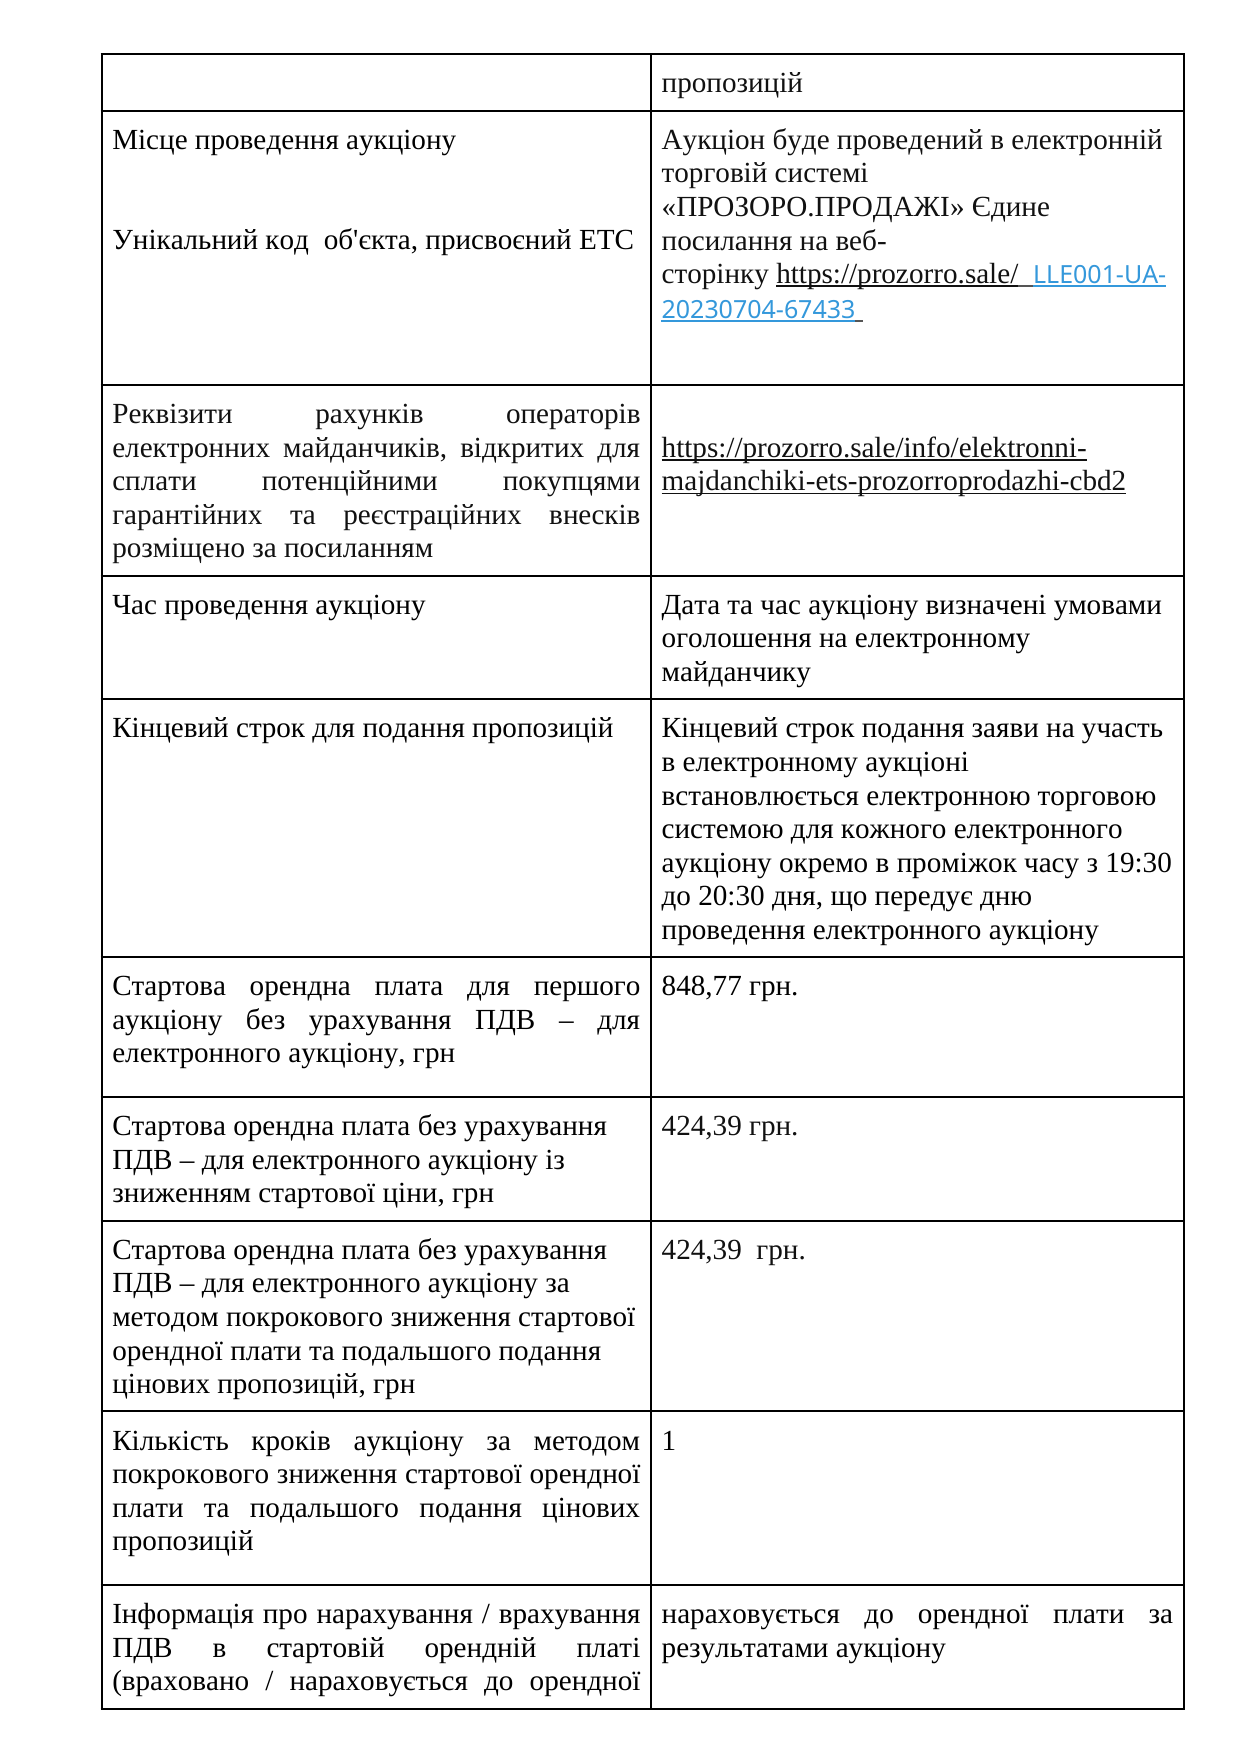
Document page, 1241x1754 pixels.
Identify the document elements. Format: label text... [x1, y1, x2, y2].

table_cell 424,39 грн. [652, 1222, 1183, 1410]
table_cell Час проведення аукціону [103, 577, 650, 698]
table_cell нараховується до орендної плати за результатами аукціону [652, 1586, 1183, 1707]
table_cell пропозицій [652, 55, 1183, 109]
table_cell Кількість кроків аукціону за методом покрокового зниження стартової орендної плати та подальшого подання цінових пропозицій [103, 1412, 650, 1584]
table_cell Дата та час аукціону визначені умовами оголошення на електронному майданчику [652, 577, 1183, 698]
table_cell Стартова орендна плата для першого аукціону без урахування ПДВ – для електронного аукціону, грн [103, 958, 650, 1096]
table_cell Інформація про нарахування / врахування ПДВ в стартовій орендній платі (враховано / нараховується до орендної [103, 1586, 650, 1707]
table_cell Реквізити рахунків операторів електронних майданчиків, відкритих для сплати потенційними покупцями гарантійних та реєстраційних внесків розміщено за посиланням [103, 386, 650, 574]
table_cell Кінцевий строк подання заяви на участь в електронному аукціоні встановлюється електронною торговою системою для кожного електронного аукціону окремо в проміжок часу з 19:30 до 20:30 дня, що передує дню проведення електронного аукціону [652, 700, 1183, 956]
table_cell 848,77 грн. [652, 958, 1183, 1096]
table_cell https://prozorro.sale/info/elektronni-majdanchiki-ets-prozorroprodazhi-cbd2 [652, 386, 1183, 574]
table_cell 424,39 грн. [652, 1098, 1183, 1219]
table_cell [103, 55, 650, 109]
table_cell Стартова орендна плата без урахування ПДВ – для електронного аукціону із зниженням стартової ціни, грн [103, 1098, 650, 1219]
table_cell Місце проведення аукціону Унікальний код об'єкта, присвоєний ЕТС [103, 112, 650, 384]
table_cell Кінцевий строк для подання пропозицій [103, 700, 650, 956]
table_cell Аукціон буде проведений в електронній торговій системі «ПРОЗОРО.ПРОДАЖІ» Єдине посилання на веб-сторінку https://prozorro.sale/ LLE001-UA-20230704-67433 [652, 112, 1183, 384]
table_cell 1 [652, 1412, 1183, 1584]
table_cell Стартова орендна плата без урахування ПДВ – для електронного аукціону за методом покрокового зниження стартової орендної плати та подальшого подання цінових пропозицій, грн [103, 1222, 650, 1410]
